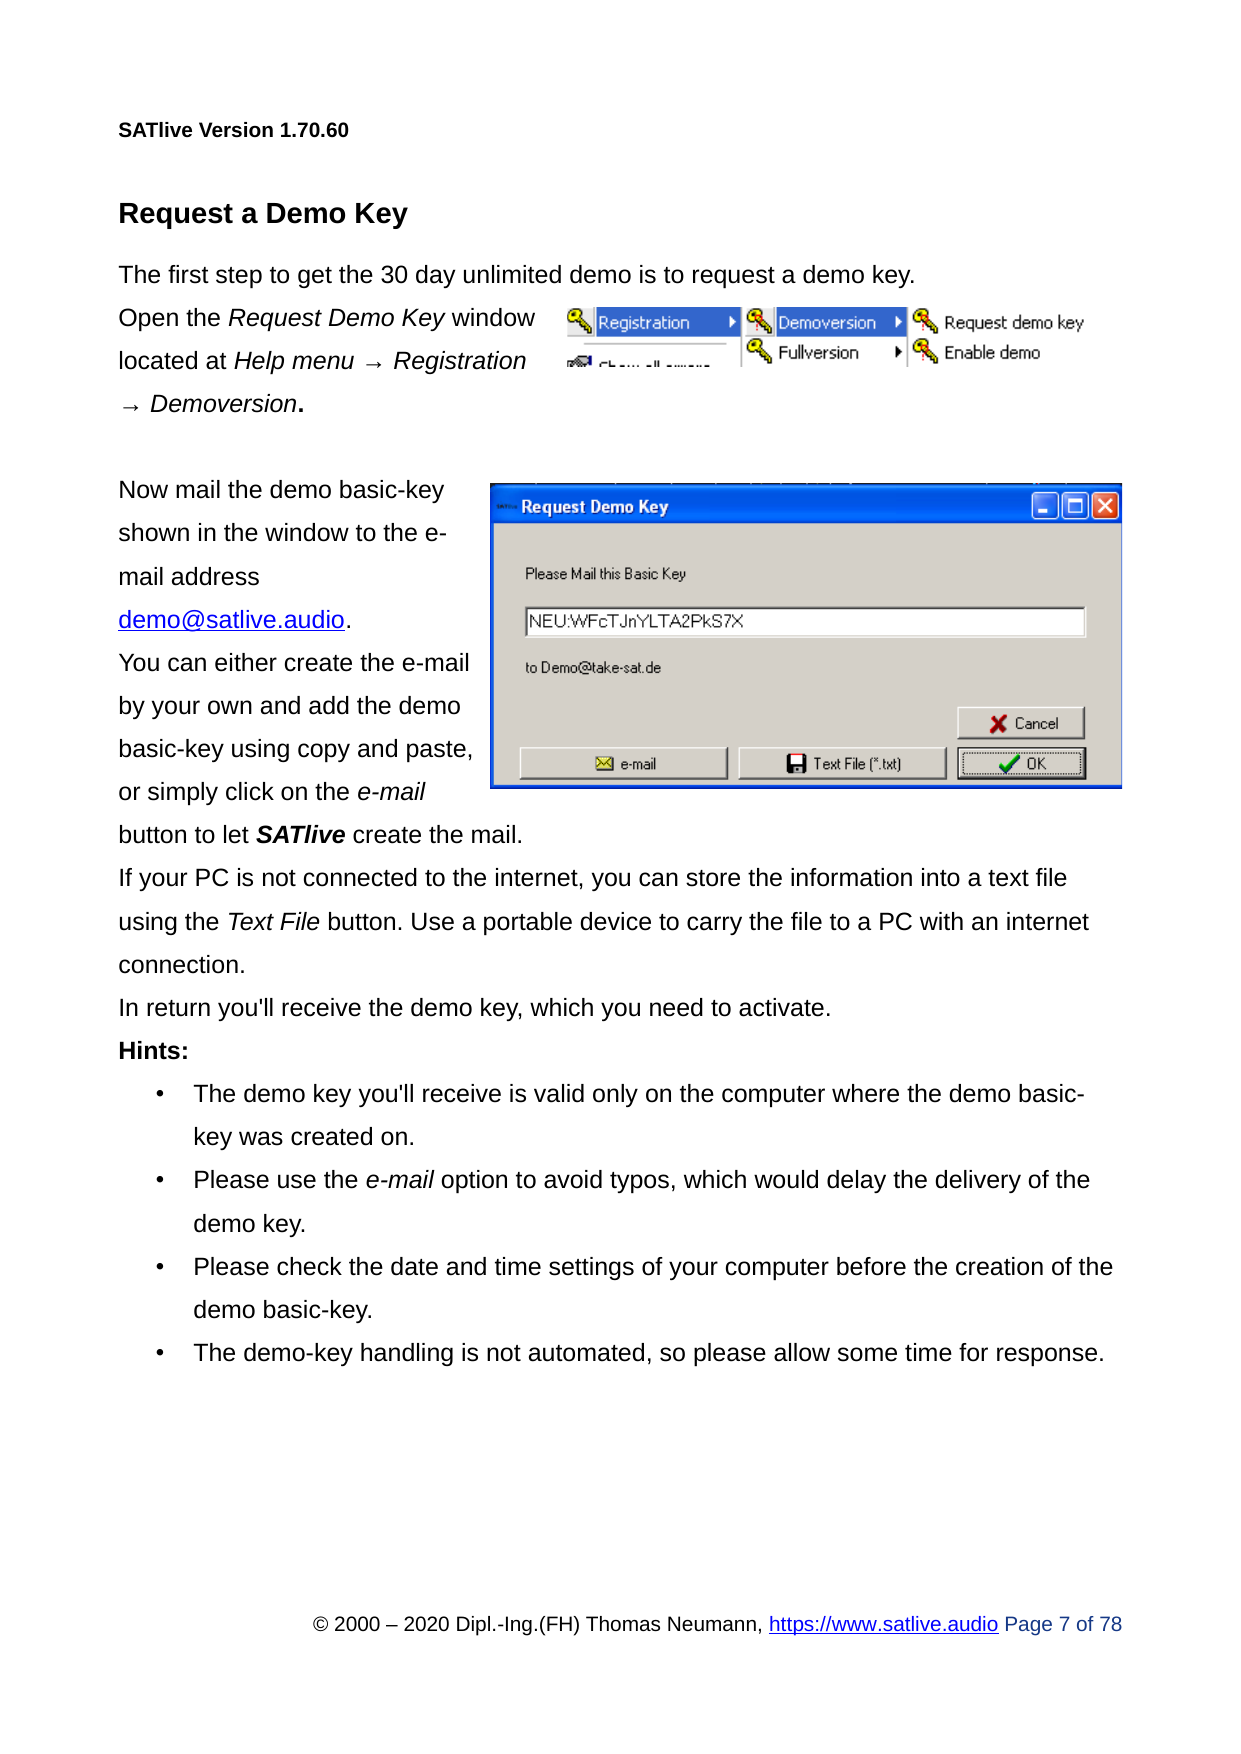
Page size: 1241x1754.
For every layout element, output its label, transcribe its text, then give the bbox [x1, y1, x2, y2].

list Please check the date and time settings of your computer before the creation of the demo basic-key. [156, 1252, 1122, 1324]
list Please use the e-mail option to avoid typos, which would delay the delivery of the demo key. [156, 1165, 1122, 1237]
text In return you'll receive the demo key, which you need to activate. [118, 993, 1122, 1021]
picture [490, 483, 1123, 789]
list The demo-key handling is not automated, so please allow some time for response. [156, 1338, 1122, 1367]
text You can either create the e-mail by your own and add the demo basic-key using copy and paste, or simply click on the e-mail button to let SATlive create the mail. [118, 648, 1122, 849]
picture [567, 307, 1123, 367]
text The first step to get the 30 day unlimited demo is to request a demo key. Open the Request Demo Key window located at Help menu → Registration → Demoversion. [118, 259, 1122, 418]
list The demo key you'll receive is valid only on the computer where the demo basic-key was created on. [156, 1079, 1122, 1151]
subtitle Request a Demo Key [118, 197, 1122, 230]
text Now mail the demo basic-key shown in the window to the e-mail address demo@satlive.audio. [118, 475, 1122, 633]
text If your PC is not connected to the internet, you can store the information into a text file using the Text File button. Use a portable device to carry the file to a PC with an internet connection. [118, 863, 1122, 978]
text Hints: [118, 1036, 1122, 1064]
